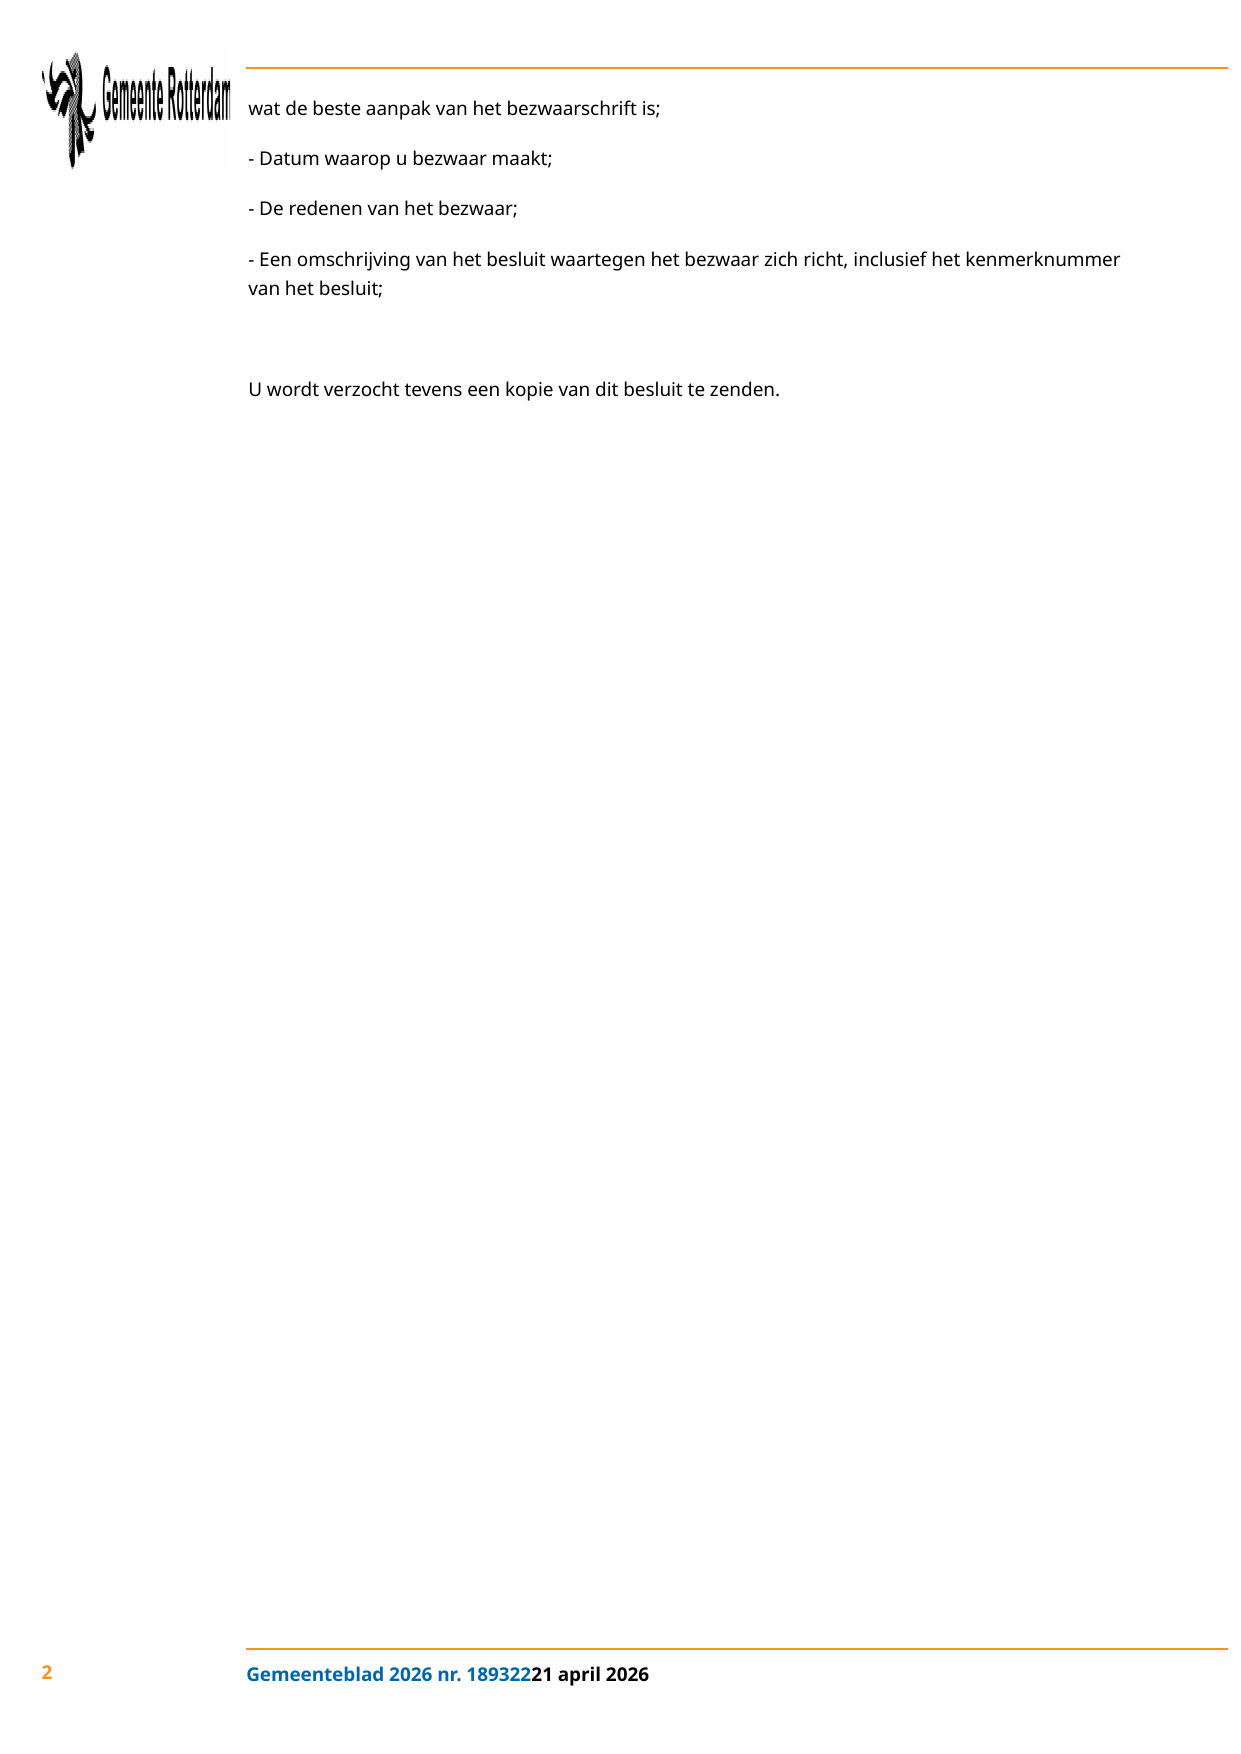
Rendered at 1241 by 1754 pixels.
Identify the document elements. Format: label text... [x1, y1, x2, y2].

text - Datum waarop u bezwaar maakt; [248, 145, 1152, 171]
picture [41, 47, 231, 172]
text - De redenen van het bezwaar; [248, 196, 1152, 221]
text - Een omschrijving van het besluit waartegen het bezwaar zich richt, inclusief het kenmerknummer van het besluit; [248, 246, 1152, 301]
text wat de beste aanpak van het bezwaarschrift is; [248, 95, 1152, 121]
text U wordt verzocht tevens een kopie van dit besluit te zenden. [248, 376, 1152, 402]
